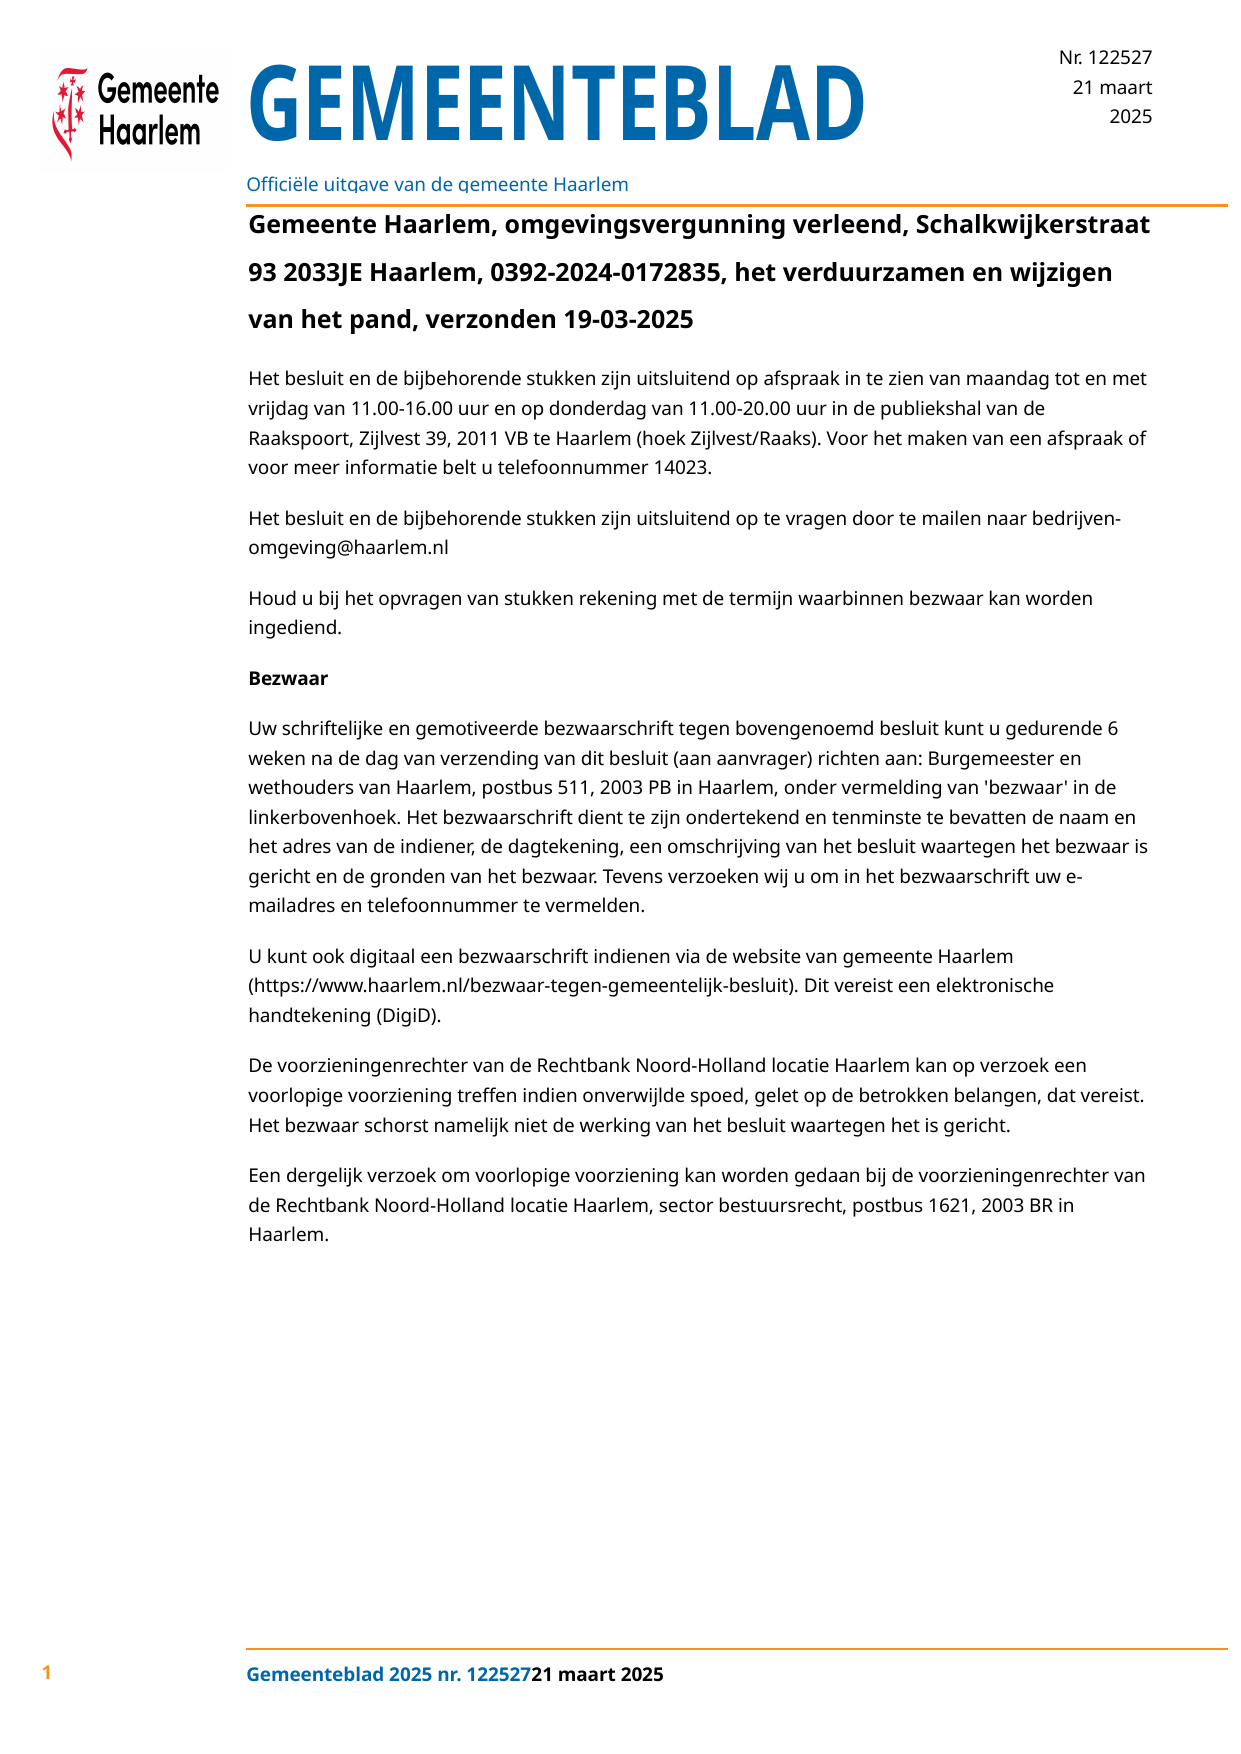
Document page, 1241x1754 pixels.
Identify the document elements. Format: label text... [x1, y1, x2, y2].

picture [41, 47, 231, 172]
text Houd u bij het opvragen van stukken rekening met de termijn waarbinnen bezwaar kan worden ingediend. [248, 585, 1152, 640]
text Het besluit en de bijbehorende stukken zijn uitsluitend op afspraak in te zien van maandag tot en met vrijdag van 11.00-16.00 uur en op donderdag van 11.00-20.00 uur in de publiekshal van de Raakspoort, Zijlvest 39, 2011 VB te Haarlem (hoek Zijlvest/Raaks). Voor het maken van een afspraak of voor meer informatie belt u telefoonnummer 14023. [248, 366, 1152, 480]
text Een dergelijk verzoek om voorlopige voorziening kan worden gedaan bij de voorzieningenrechter van de Rechtbank Noord-Holland locatie Haarlem, sector bestuursrecht, postbus 1621, 2003 BR in Haarlem. [248, 1162, 1152, 1247]
text De voorzieningenrechter van de Rechtbank Noord-Holland locatie Haarlem kan op verzoek een voorlopige voorziening treffen indien onverwijlde spoed, gelet op de betrokken belangen, dat vereist. Het bezwaar schorst namelijk niet de werking van het besluit waartegen het is gericht. [248, 1053, 1152, 1137]
text Het besluit en de bijbehorende stukken zijn uitsluitend op te vragen door te mailen naar bedrijven-omgeving@haarlem.nl [248, 505, 1152, 560]
text Uw schriftelijke en gemotiveerde bezwaarschrift tegen bovengenoemd besluit kunt u gedurende 6 weken na de dag van verzending van dit besluit (aan aanvrager) richten aan: Burgemeester en wethouders van Haarlem, postbus 511, 2003 PB in Haarlem, onder vermelding van 'bezwaar' in de linkerbovenhoek. Het bezwaarschrift dient te zijn ondertekend en tenminste te bevatten de naam en het adres van de indiener, de dagtekening, een omschrijving van het besluit waartegen het bezwaar is gericht en de gronden van het bezwaar. Tevens verzoeken wij u om in het bezwaarschrift uw e-mailadres en telefoonnummer te vermelden. [248, 715, 1152, 918]
text Bezwaar [248, 665, 1152, 690]
text Gemeente Haarlem, omgevingsvergunning verleend, Schalkwijkerstraat 93 2033JE Haarlem, 0392-2024-0172835, het verduurzamen en wijzigen van het pand, verzonden 19-03-2025 [248, 207, 1152, 336]
text U kunt ook digitaal een bezwaarschrift indienen via de website van gemeente Haarlem (https://www.haarlem.nl/bezwaar-tegen-gemeentelijk-besluit). Dit vereist een elektronische handtekening (DigiD). [248, 943, 1152, 1028]
